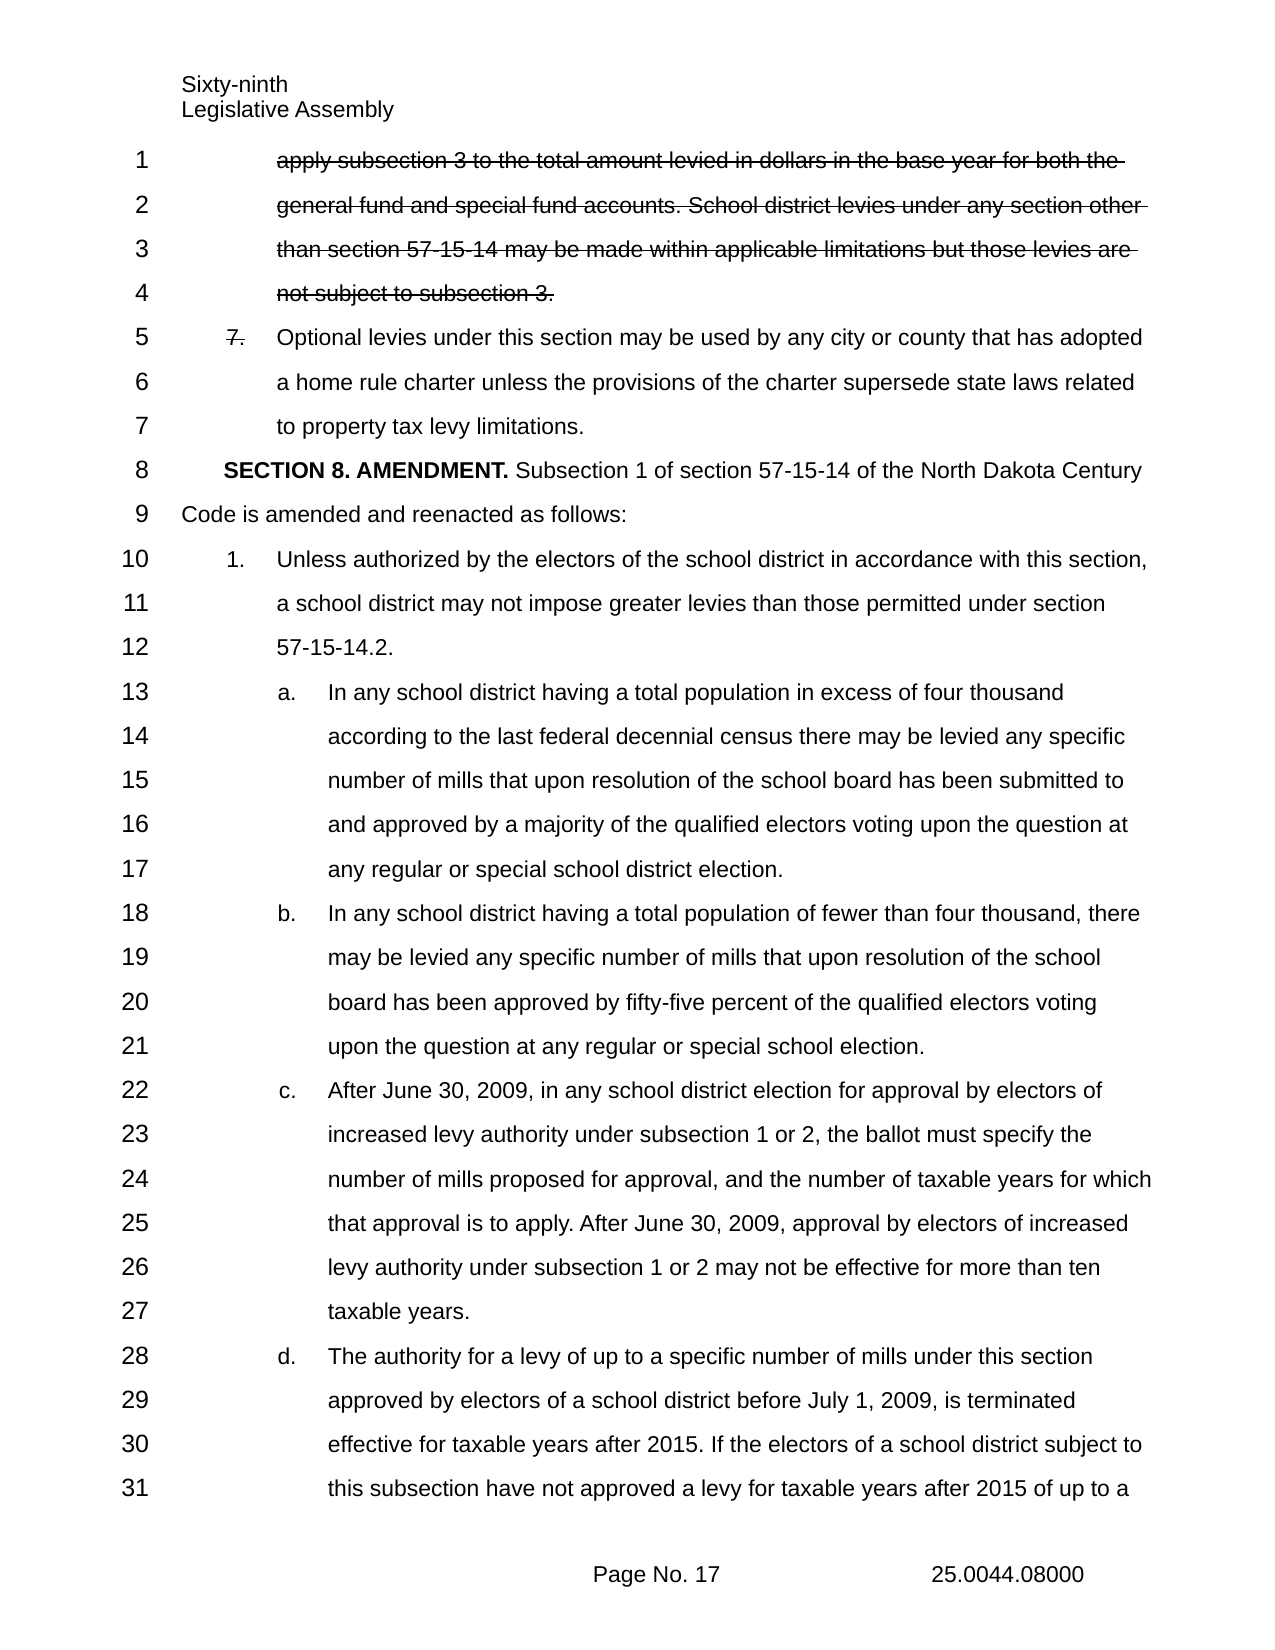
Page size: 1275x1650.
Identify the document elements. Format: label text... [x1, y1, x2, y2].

text 1. Unless authorized by the electors of the school district in accordance with this section, a school district may not impose greater levies than those permitted under section 57‑15‑14.2. [181, 532, 1154, 664]
text apply subsection 3 to the total amount levied in dollars in the base year for both the general fund and special fund accounts. School district levies under any section other than section 57‑15‑14 may be made within applicable limitations but those levies are not subject to subsection 3. [181, 133, 1154, 310]
text c. After June 30, 2009, in any school district election for approval by electors of increased levy authority under subsection 1 or 2, the ballot must specify the number of mills proposed for approval, and the number of taxable years for which that approval is to apply. After June 30, 2009, approval by electors of increased levy authority under subsection 1 or 2 may not be effective for more than ten taxable years. [181, 1063, 1154, 1329]
text b. In any school district having a total population of fewer than four thousand, there may be levied any specific number of mills that upon resolution of the school board has been approved by fifty‑five percent of the qualified electors voting upon the question at any regular or special school election. [181, 886, 1154, 1063]
text 7. Optional levies under this section may be used by any city or county that has adopted a home rule charter unless the provisions of the charter supersede state laws related to property tax levy limitations. [181, 310, 1154, 443]
text SECTION 8. AMENDMENT. Subsection 1 of section 57‑15‑14 of the North Dakota Century Code is amended and reenacted as follows: [181, 443, 1154, 532]
text d. The authority for a levy of up to a specific number of mills under this section approved by electors of a school district before July 1, 2009, is terminated effective for taxable years after 2015. If the electors of a school district subject to this subsection have not approved a levy for taxable years after 2015 of up to a [181, 1329, 1154, 1506]
text a. In any school district having a total population in excess of four thousand according to the last federal decennial census there may be levied any specific number of mills that upon resolution of the school board has been submitted to and approved by a majority of the qualified electors voting upon the question at any regular or special school district election. [181, 664, 1154, 886]
